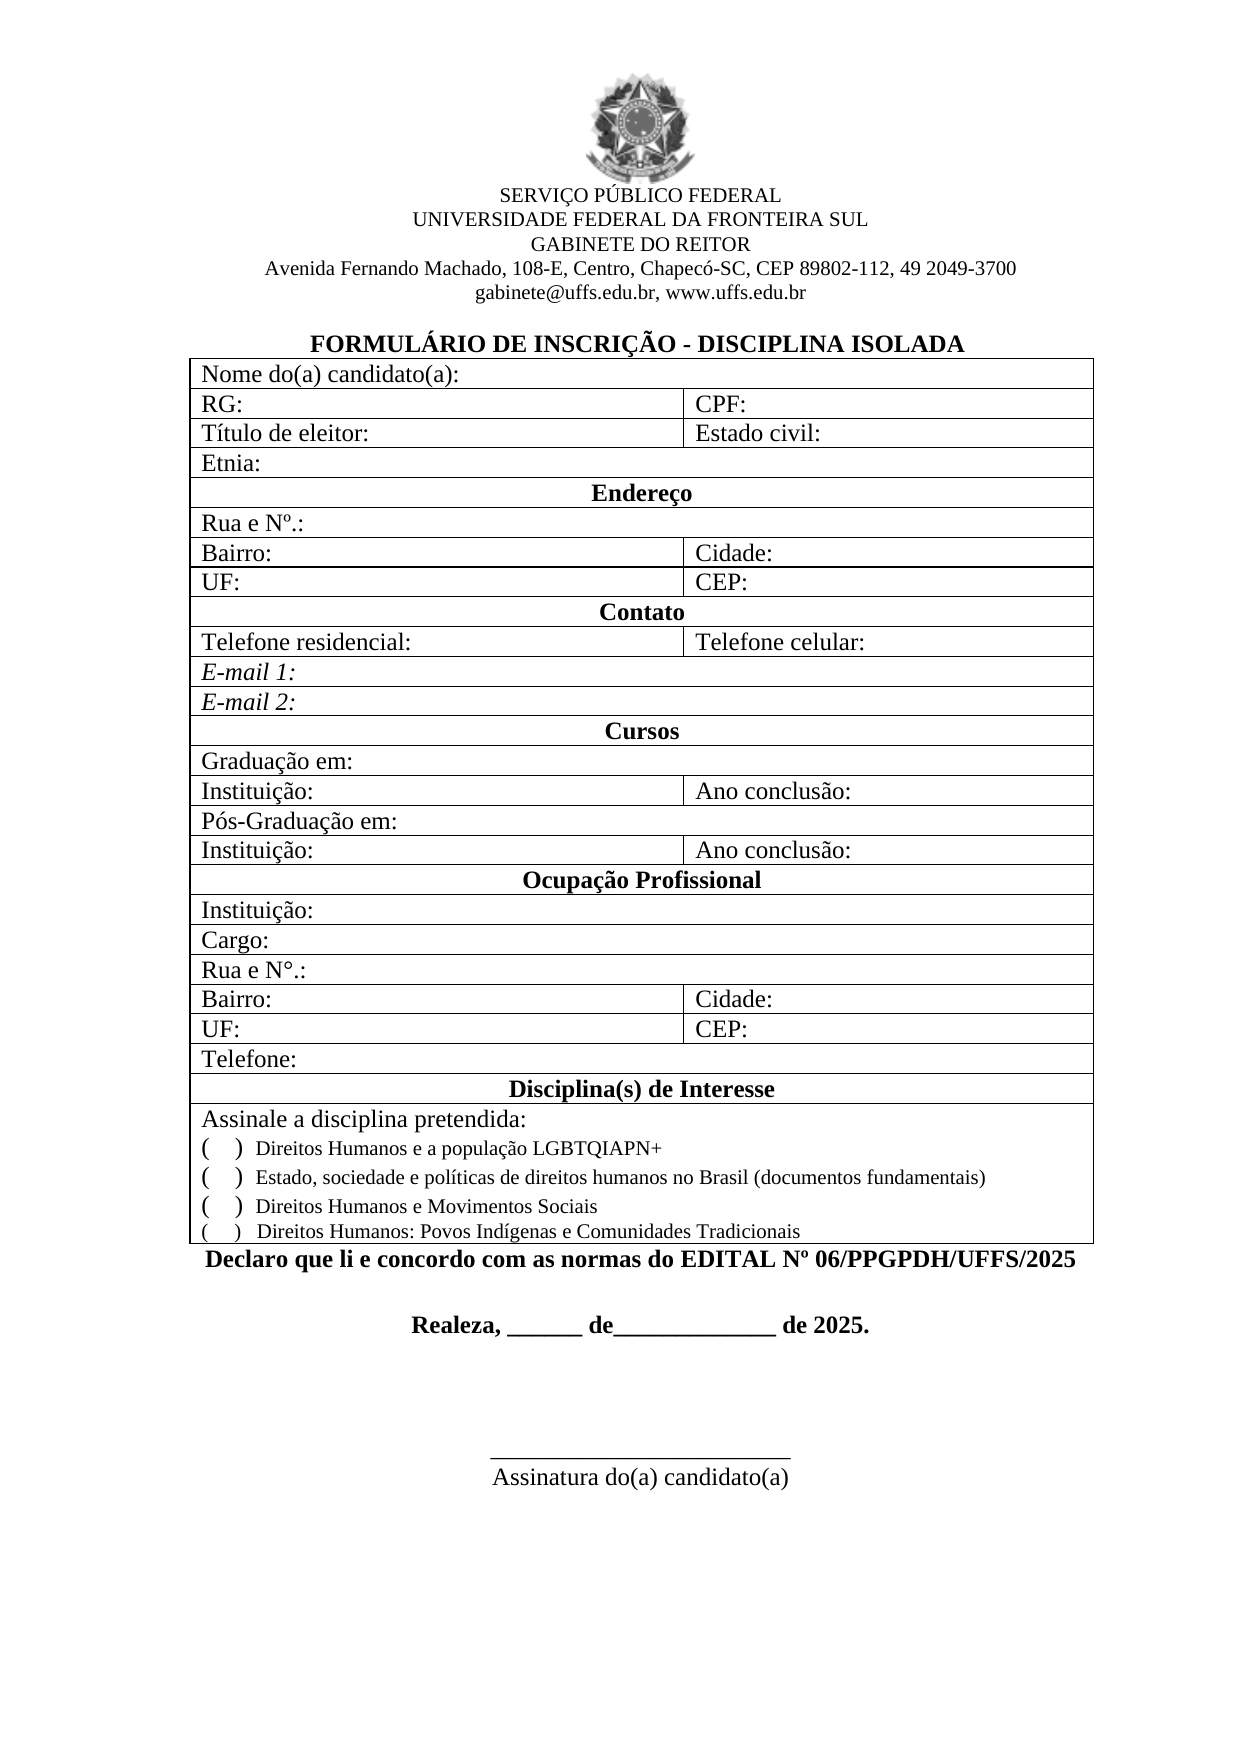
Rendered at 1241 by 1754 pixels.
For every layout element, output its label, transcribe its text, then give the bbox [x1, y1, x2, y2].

table_cell Pós-Graduação em: [191, 806, 1093, 834]
table_cell Assinale a disciplina pretendida: ( ) Direitos Humanos e a população LGBTQIAPN+ ( ) Estado, sociedade e políticas de direitos humanos no Brasil (documentos fundamentais) ( ) Direitos Humanos e Movimentos Sociais ( ) Direitos Humanos: Povos Indígenas e Comunidades Tradicionais [191, 1104, 1093, 1243]
table_cell UF: [191, 1014, 683, 1043]
table_cell CEP: [684, 568, 1093, 596]
table_cell Cidade: [684, 538, 1093, 566]
table_cell Telefone celular: [684, 627, 1093, 656]
table_cell Contato [191, 597, 1093, 626]
table_cell Ano conclusão: [684, 836, 1093, 864]
table_cell Etnia: [191, 448, 1093, 477]
table_cell CPF: [684, 389, 1093, 417]
table_cell Cidade: [684, 985, 1093, 1013]
table_cell RG: [191, 389, 683, 417]
table_cell Telefone residencial: [191, 627, 683, 656]
table_cell Bairro: [191, 538, 683, 566]
table_cell Cargo: [191, 925, 1093, 954]
table_cell Bairro: [191, 985, 683, 1013]
table_cell UF: [191, 568, 683, 596]
text Realeza, ______ de_____________ de 2025. [187, 1310, 1093, 1338]
table_cell Telefone: [191, 1044, 1093, 1073]
table_cell Ano conclusão: [684, 776, 1093, 805]
table_cell Disciplina(s) de Interesse [191, 1074, 1093, 1103]
text Assinatura do(a) candidato(a) [187, 1462, 1093, 1491]
table_cell E-mail 1: [191, 657, 1093, 686]
text ________________________ [187, 1433, 1093, 1462]
table_cell Endereço [191, 478, 1093, 507]
text FORMULÁRIO DE INSCRIÇÃO - DISCIPLINA ISOLADA [187, 329, 1093, 358]
table_cell E-mail 2: [191, 687, 1093, 715]
table_cell Instituição: [191, 776, 683, 805]
table_cell Rua e Nº.: [191, 508, 1093, 537]
table_cell Estado civil: [684, 419, 1093, 447]
picture [585, 73, 696, 184]
table_cell Instituição: [191, 836, 683, 864]
table_cell Graduação em: [191, 746, 1093, 775]
table_cell Título de eleitor: [191, 419, 683, 447]
table_cell Instituição: [191, 895, 1093, 924]
table_cell Ocupação Profissional [191, 865, 1093, 894]
table_cell CEP: [684, 1014, 1093, 1043]
table_cell Cursos [191, 716, 1093, 745]
table_header Nome do(a) candidato(a): [191, 359, 1093, 388]
text Declaro que li e concordo com as normas do EDITAL Nº 06/PPGPDH/UFFS/2025 [187, 1244, 1093, 1272]
table_cell Rua e N°.: [191, 955, 1093, 983]
